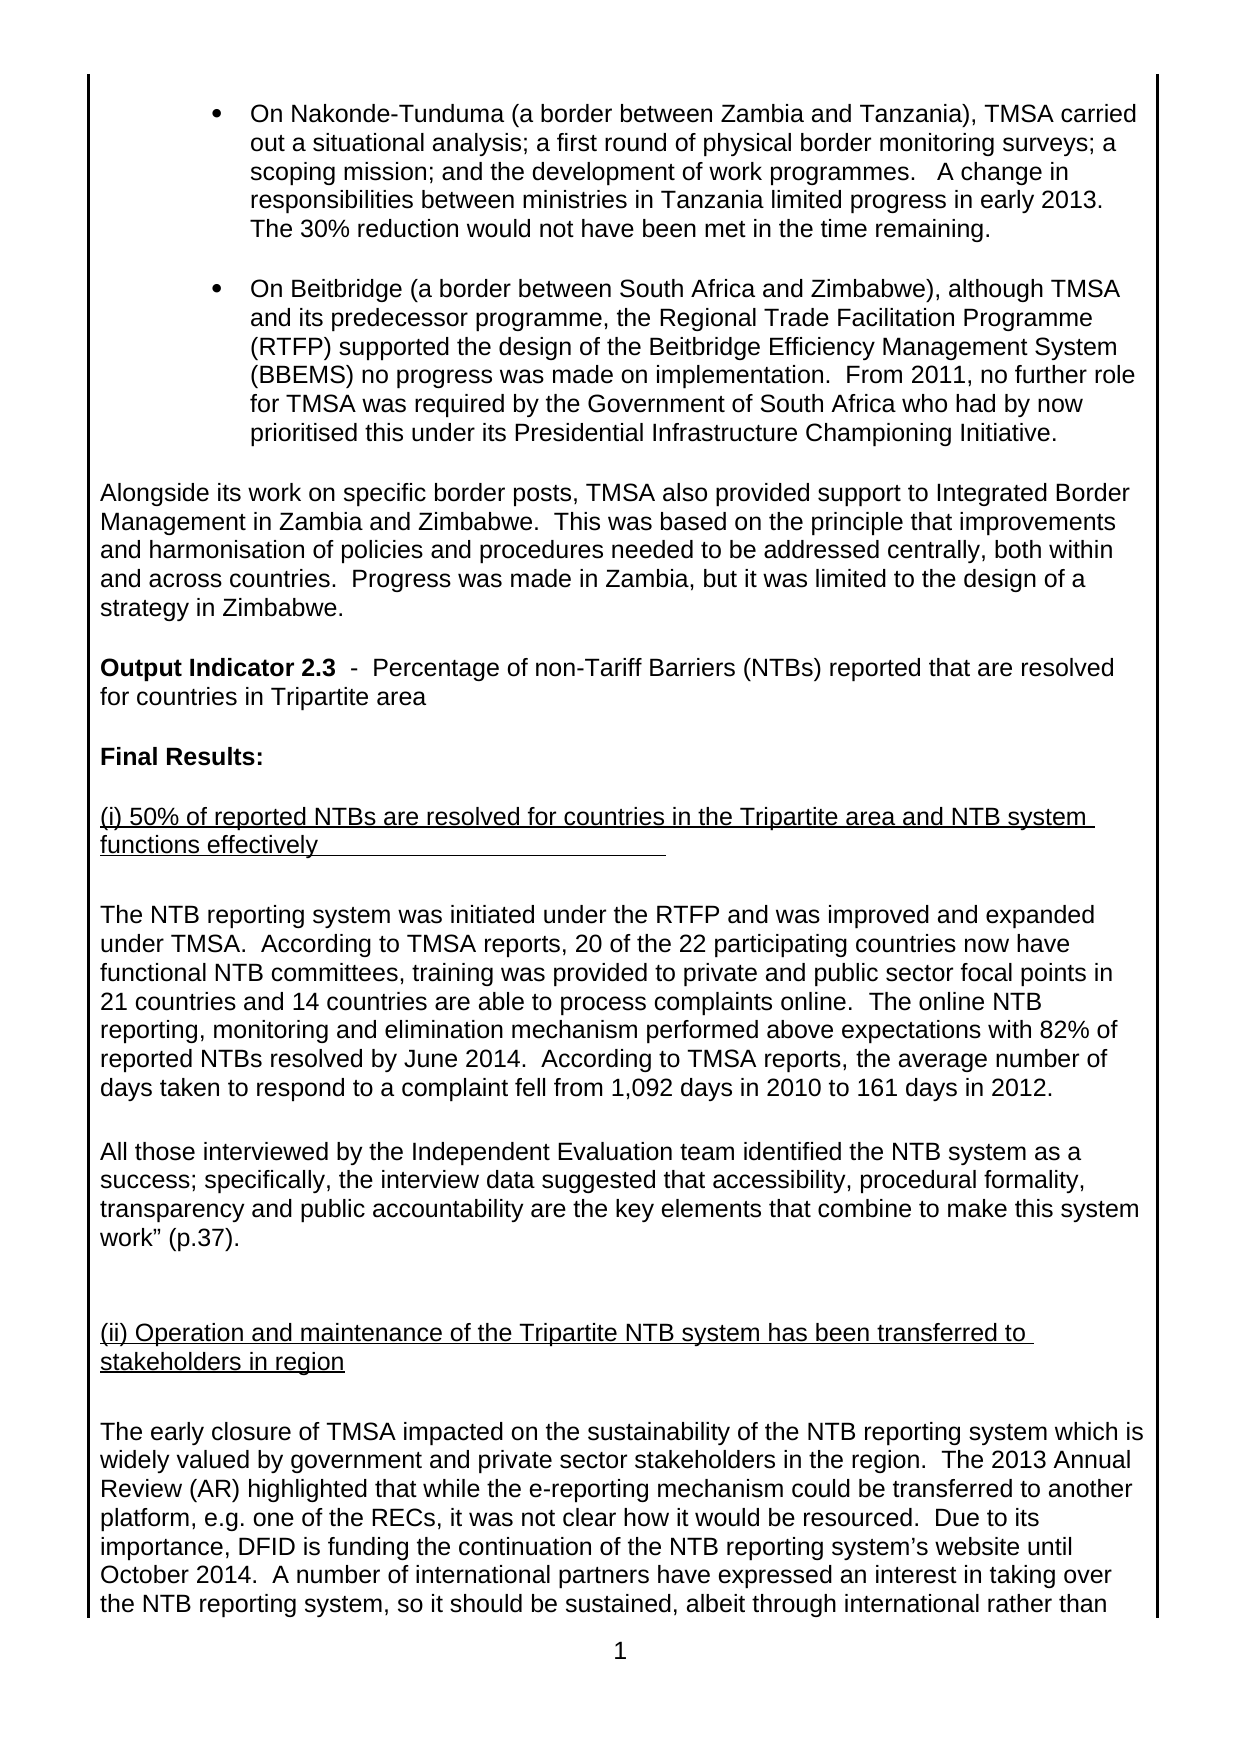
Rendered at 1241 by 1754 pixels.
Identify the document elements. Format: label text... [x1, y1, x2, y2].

table_cell Output 2 final score and performance description: Overall score C – output substantially did not meet expectations. Output indicator 2.1 - Reduction in transit times and costs along the NSC Final Results: All agreed trade and trade facilitation measures implemented in all 8 NSC countries, resulting in reduction of 30% transit times along the NSC and the average transport / transit cost by at least 20% The Tripartite Task Force adopted the Comprehensive Tripartite Trade and Transport Facilitation Programme (CTTTFP) in 2010. Progress was made on some elements; for example, a study on road transport liberalisation was completed (during the closure period of TMSA); preparatory work began on a model law on axle loads and vehicle dimensions; and implementation arrangements for interfacing the Yellow Card (third party insurance) and Fuel Levy System were developed and implemented by Lesotho, Namibia and Swaziland. The Independent Evaluation found that “In most other areas, the initial diagnostic or technical work has begun, but implementation is far from complete. This is most notable in the raft of regulatory reforms in design to harmonise vehicle standards and customs arrangements, and to liberalise the road and aviation markets. Whereas it is expected that this effort will over time contribute to a more effective approach to standards and transport regulation, and that this will be positive for trade, it will take time for member countries to agree to and implement such measures” (p5). The independent evaluation further found that “each intervention is being pursued in a complicated context” (p38) and “according to the evidence provided, it would seem that there has been limited demonstrated commitment by member states to agree to and implement urgent action in these areas. This is largely because the intention of the CTTTP remained unrealistic in terms of timing, content of expected outputs, organisational support and structure and the type and extent of technical assistance to be deployed” (pp 37/38). Furthermore, private sector participants interviewed raised concerns that “because the participation of the private sector is constrained, practical trade experience is not adequately applied to interrogate the feasibility of policy provisions and their operationalisation” (p. 28). TMSA GPS data shows that transit times along the North South Corridor (NSC) between Durban and Lusaka fell by 39% and costs reduced by 27% (using 2011 South African Road Freight Association’s Vehicle Cost Schedule) between the 2009 baseline and 2013. It seems reasonable to conclude that TMSA made a contribution to this reduction through its advocacy and technical support for improvements at national level for improved customs procedures and integrated border management. However, other than the Chirundu One Stop Border Post (OSBP), the lack of implementation of the CTTTP or infrastructure rehabilitation makes it difficult to attribute more than a modest reduction in transit times and costs to TMSA. Output indicator 2.2 - Number of border crossings within southern Africa, which cut average crossing time by 30% or more Final Results: Four border crossings improved within the SADC and COMESA region resulting in at least 30 % average reduction in border crossing times at these improved border sites The Independent Evaluation found that “Chirundu is regarded as a unique example of a successful one stop border post” (p34) and that “the benefits have been tangible: the OSBP resulted in more efficient traffic circulation, increased capacity for handling large volumes of traffic, reduced costs of doing business in the region, and increased revenues for customs officials” (p34, original source OECD 2013). Although most of the work in setting up the OSBP was completed prior to this programme, TMSA helped to ensure continued efficiency improvements in a difficult operating environment over which they had limited control. Due to factors of increased traffic flows (by around 10% between April 2012 and April 2013 on the northbound route and by 30% on the Southbound route), traffic management and excessive risk control through scanning and political decisions, crossing times increased to approximately 30 hours in mid-2013 from a low of about 24 hours in 2012; however, this was still 69% below baseline (based on a 96 hour baseline). The Independent Evaluation could replicate these savings and recognised the substantial efforts made by TMSA to ensure that the methodology was transparent and sound. However, it had concerns about the comparability of data in terms of sample and collection techniques, including the baseline where, for example, World Bank data for 2007 showed a 38 hour average transit time (which would result in savings of 21%). Limited progress was made on the three remaining border posts due to various difficulties in facilitating the necessary bilateral agreements and commitments, including the concessioning of border posts under the previous Zambian government, with TMSA only re-engaging in mid-2012: On Kasumbalesa (a border between Zambia and the DRC), the failure to secure political agreement for the introduction of a OSBP by Democratic Republic of Congo (DRC) national and provincial governments prevented meaningful progress, although TMSA carried out scoping missions, worked on sensitising stakeholders and organised meetings to discuss how to operationalise the OSBP. On Nakonde-Tunduma (a border between Zambia and Tanzania), TMSA carried out a situational analysis; a first round of physical border monitoring surveys; a scoping mission; and the development of work programmes. A change in responsibilities between ministries in Tanzania limited progress in early 2013. The 30% reduction would not have been met in the time remaining. On Beitbridge (a border between South Africa and Zimbabwe), although TMSA and its predecessor programme, the Regional Trade Facilitation Programme (RTFP) supported the design of the Beitbridge Efficiency Management System (BBEMS) no progress was made on implementation. From 2011, no further role for TMSA was required by the Government of South Africa who had by now prioritised this under its Presidential Infrastructure Championing Initiative. Alongside its work on specific border posts, TMSA also provided support to Integrated Border Management in Zambia and Zimbabwe. This was based on the principle that improvements and harmonisation of policies and procedures needed to be addressed centrally, both within and across countries. Progress was made in Zambia, but it was limited to the design of a strategy in Zimbabwe. Output Indicator 2.3 - Percentage of non-Tariff Barriers (NTBs) reported that are resolved for countries in Tripartite area Final Results: (i) 50% of reported NTBs are resolved for countries in the Tripartite area and NTB system functions effectively The NTB reporting system was initiated under the RTFP and was improved and expanded under TMSA. According to TMSA reports, 20 of the 22 participating countries now have functional NTB committees, training was provided to private and public sector focal points in 21 countries and 14 countries are able to process complaints online. The online NTB reporting, monitoring and elimination mechanism performed above expectations with 82% of reported NTBs resolved by June 2014. According to TMSA reports, the average number of days taken to respond to a complaint fell from 1,092 days in 2010 to 161 days in 2012. All those interviewed by the Independent Evaluation team identified the NTB system as a success; specifically, the interview data suggested that accessibility, procedural formality, transparency and public accountability are the key elements that combine to make this system work” (p.37). (ii) Operation and maintenance of the Tripartite NTB system has been transferred to stakeholders in region The early closure of TMSA impacted on the sustainability of the NTB reporting system which is widely valued by government and private sector stakeholders in the region. The 2013 Annual Review (AR) highlighted that while the e-reporting mechanism could be transferred to another platform, e.g. one of the RECs, it was not clear how it would be resourced. Due to its importance, DFID is funding the continuation of the NTB reporting system’s website until October 2014. A number of international partners have expressed an interest in taking over the NTB reporting system, so it should be sustained, albeit through international rather than regional stakeholder funding. [90, 74, 1156, 1618]
